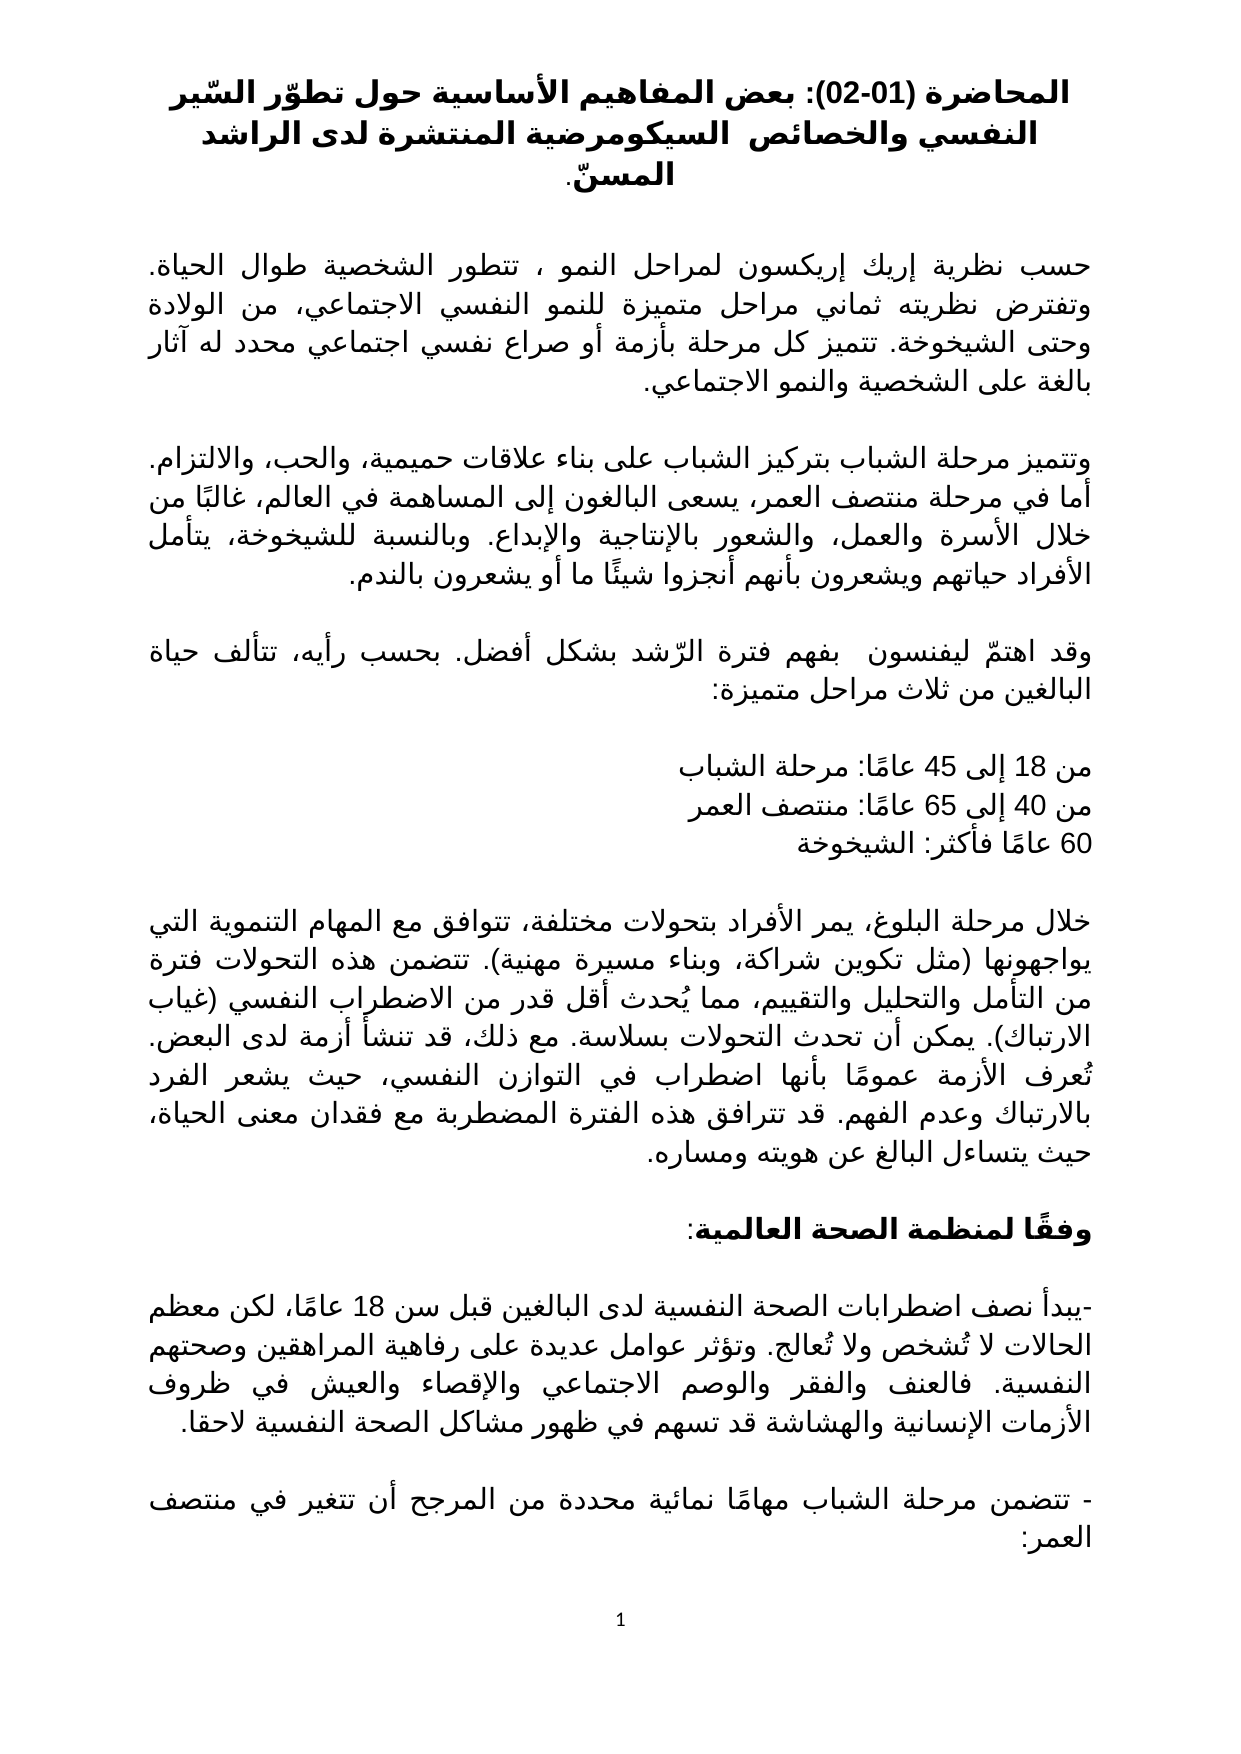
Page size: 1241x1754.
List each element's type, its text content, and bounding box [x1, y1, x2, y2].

text 60 عامًا فأكثر: الشيخوخة [148, 826, 1093, 860]
text حسب نظرية إريك إريكسون لمراحل النمو ، تتطور الشخصية طوال الحياة. وتفترض نظريته ثماني مراحل متميزة للنمو النفسي الاجتماعي، من الولادة وحتى الشيخوخة. تتميز كل مرحلة بأزمة أو صراع نفسي اجتماعي محدد له آثار بالغة على الشخصية والنمو الاجتماعي. [148, 248, 1093, 397]
text خلال مرحلة البلوغ، يمر الأفراد بتحولات مختلفة، تتوافق مع المهام التنموية التي يواجهونها (مثل تكوين شراكة، وبناء مسيرة مهنية). تتضمن هذه التحولات فترة من التأمل والتحليل والتقييم، مما يُحدث أقل قدر من الاضطراب النفسي (غياب الارتباك). يمكن أن تحدث التحولات بسلاسة. مع ذلك، قد تنشأ أزمة لدى البعض. تُعرف الأزمة عمومًا بأنها اضطراب في التوازن النفسي، حيث يشعر الفرد بالارتباك وعدم الفهم. قد تترافق هذه الفترة المضطربة مع فقدان معنى الحياة، حيث يتساءل البالغ عن هويته ومساره. [148, 903, 1093, 1168]
text من 18 إلى 45 عامًا: مرحلة الشباب [148, 749, 1093, 783]
text - تتضمن مرحلة الشباب مهامًا نمائية محددة من المرجح أن تتغير في منتصف العمر: [148, 1482, 1093, 1554]
text -يبدأ نصف اضطرابات الصحة النفسية لدى البالغين قبل سن 18 عامًا، لكن معظم الحالات لا تُشخص ولا تُعالج. وتؤثر عوامل عديدة على رفاهية المراهقين وصحتهم النفسية. فالعنف والفقر والوصم الاجتماعي والإقصاء والعيش في ظروف الأزمات الإنسانية والهشاشة قد تسهم في ظهور مشاكل الصحة النفسية لاحقا. [148, 1289, 1093, 1438]
text وقد اهتمّ ليفنسون بفهم فترة الرّشد بشكل أفضل. بحسب رأيه، تتألف حياة البالغين من ثلاث مراحل متميزة: [148, 634, 1093, 706]
text وفقًا لمنظمة الصحة العالمية: [148, 1212, 1093, 1245]
text وتتميز مرحلة الشباب بتركيز الشباب على بناء علاقات حميمية، والحب، والالتزام. أما في مرحلة منتصف العمر، يسعى البالغون إلى المساهمة في العالم، غالبًا من خلال الأسرة والعمل، والشعور بالإنتاجية والإبداع. وبالنسبة للشيخوخة، يتأمل الأفراد حياتهم ويشعرون بأنهم أنجزوا شيئًا ما أو يشعرون بالندم. [148, 441, 1093, 590]
text من 40 إلى 65 عامًا: منتصف العمر [148, 788, 1093, 821]
text المحاضرة (01-02): بعض المفاهيم الأساسية حول تطوّر السّير النفسي والخصائص السيكومرضية المنتشرة لدى الراشد المسنّ. [148, 74, 1093, 192]
